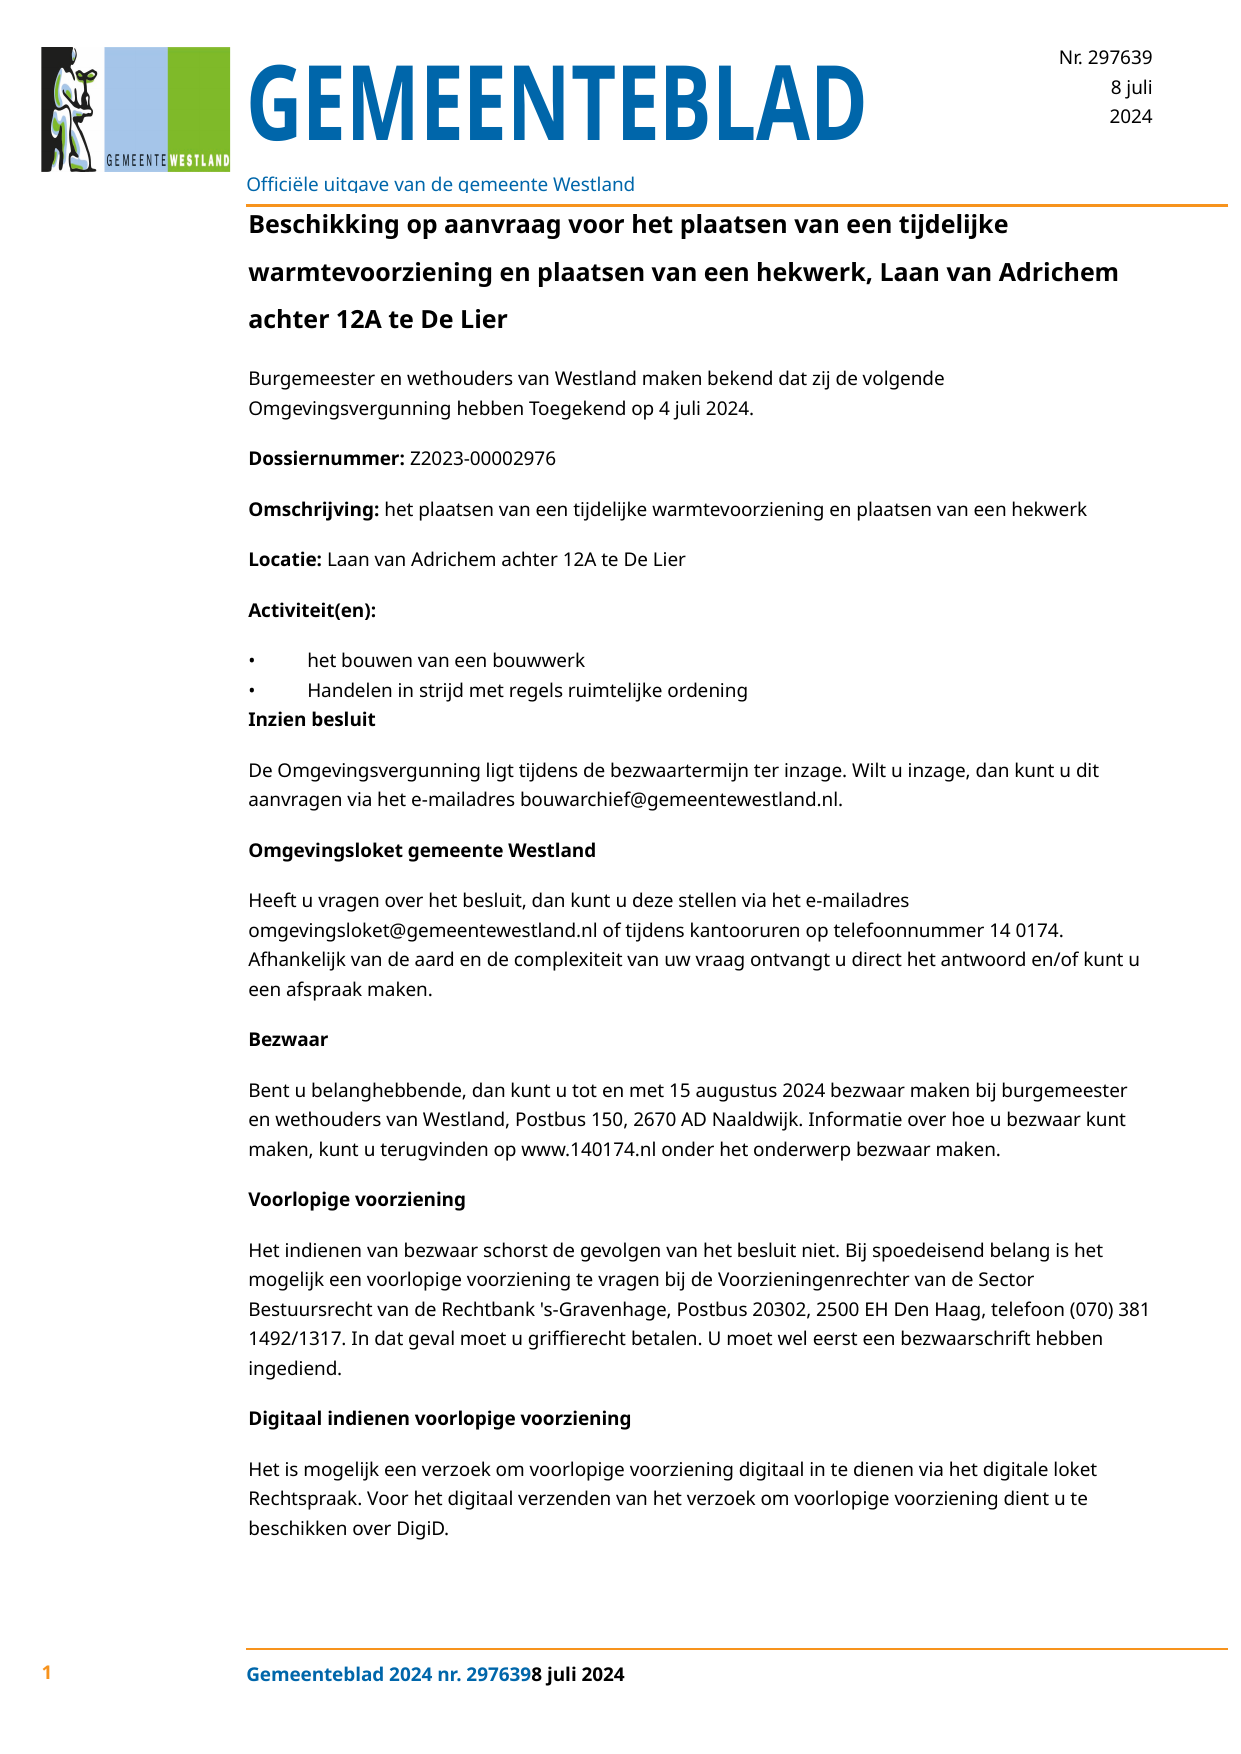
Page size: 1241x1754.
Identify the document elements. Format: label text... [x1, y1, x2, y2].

text Omschrijving: het plaatsen van een tijdelijke warmtevoorziening en plaatsen van een hekwerk [248, 496, 1152, 522]
text Heeft u vragen over het besluit, dan kunt u deze stellen via het e-mailadres omgevingsloket@gemeentewestland.nl of tijdens kantooruren op telefoonnummer 14 0174. Afhankelijk van de aard en de complexiteit van uw vraag ontvangt u direct het antwoord en/of kunt u een afspraak maken. [248, 887, 1152, 1002]
text Locatie: Laan van Adrichem achter 12A te De Lier [248, 546, 1152, 572]
text Inzien besluit [248, 706, 1152, 732]
text Het indienen van bezwaar schorst de gevolgen van het besluit niet. Bij spoedeisend belang is het mogelijk een voorlopige voorziening te vragen bij de Voorzieningenrechter van de Sector Bestuursrecht van de Rechtbank 's-Gravenhage, Postbus 20302, 2500 EH Den Haag, telefoon (070) 381 1492/1317. In dat geval moet u griffierecht betalen. U moet wel eerst een bezwaarschrift hebben ingediend. [248, 1237, 1152, 1381]
text Beschikking op aanvraag voor het plaatsen van een tijdelijke warmtevoorziening en plaatsen van een hekwerk, Laan van Adrichem achter 12A te De Lier [248, 207, 1152, 336]
list het bouwen van een bouwwerk [248, 647, 1152, 673]
list Handelen in strijd met regels ruimtelijke ordening [248, 677, 1152, 702]
picture [41, 47, 231, 172]
text Voorlopige voorziening [248, 1186, 1152, 1212]
text Digitaal indienen voorlopige voorziening [248, 1406, 1152, 1431]
text Activiteit(en): [248, 597, 1152, 622]
text Het is mogelijk een verzoek om voorlopige voorziening digitaal in te dienen via het digitale loket Rechtspraak. Voor het digitaal verzenden van het verzoek om voorlopige voorziening dient u te beschikken over DigiD. [248, 1456, 1152, 1541]
text Omgevingsloket gemeente Westland [248, 837, 1152, 862]
text Burgemeester en wethouders van Westland maken bekend dat zij de volgende Omgevingsvergunning hebben Toegekend op 4 juli 2024. [248, 366, 1152, 421]
text De Omgevingsvergunning ligt tijdens de bezwaartermijn ter inzage. Wilt u inzage, dan kunt u dit aanvragen via het e-mailadres bouwarchief@gemeentewestland.nl. [248, 757, 1152, 812]
text Bezwaar [248, 1026, 1152, 1052]
text Bent u belanghebbende, dan kunt u tot en met 15 augustus 2024 bezwaar maken bij burgemeester en wethouders van Westland, Postbus 150, 2670 AD Naaldwijk. Informatie over hoe u bezwaar kunt maken, kunt u terugvinden op www.140174.nl onder het onderwerp bezwaar maken. [248, 1077, 1152, 1162]
text Dossiernummer: Z2023-00002976 [248, 446, 1152, 471]
